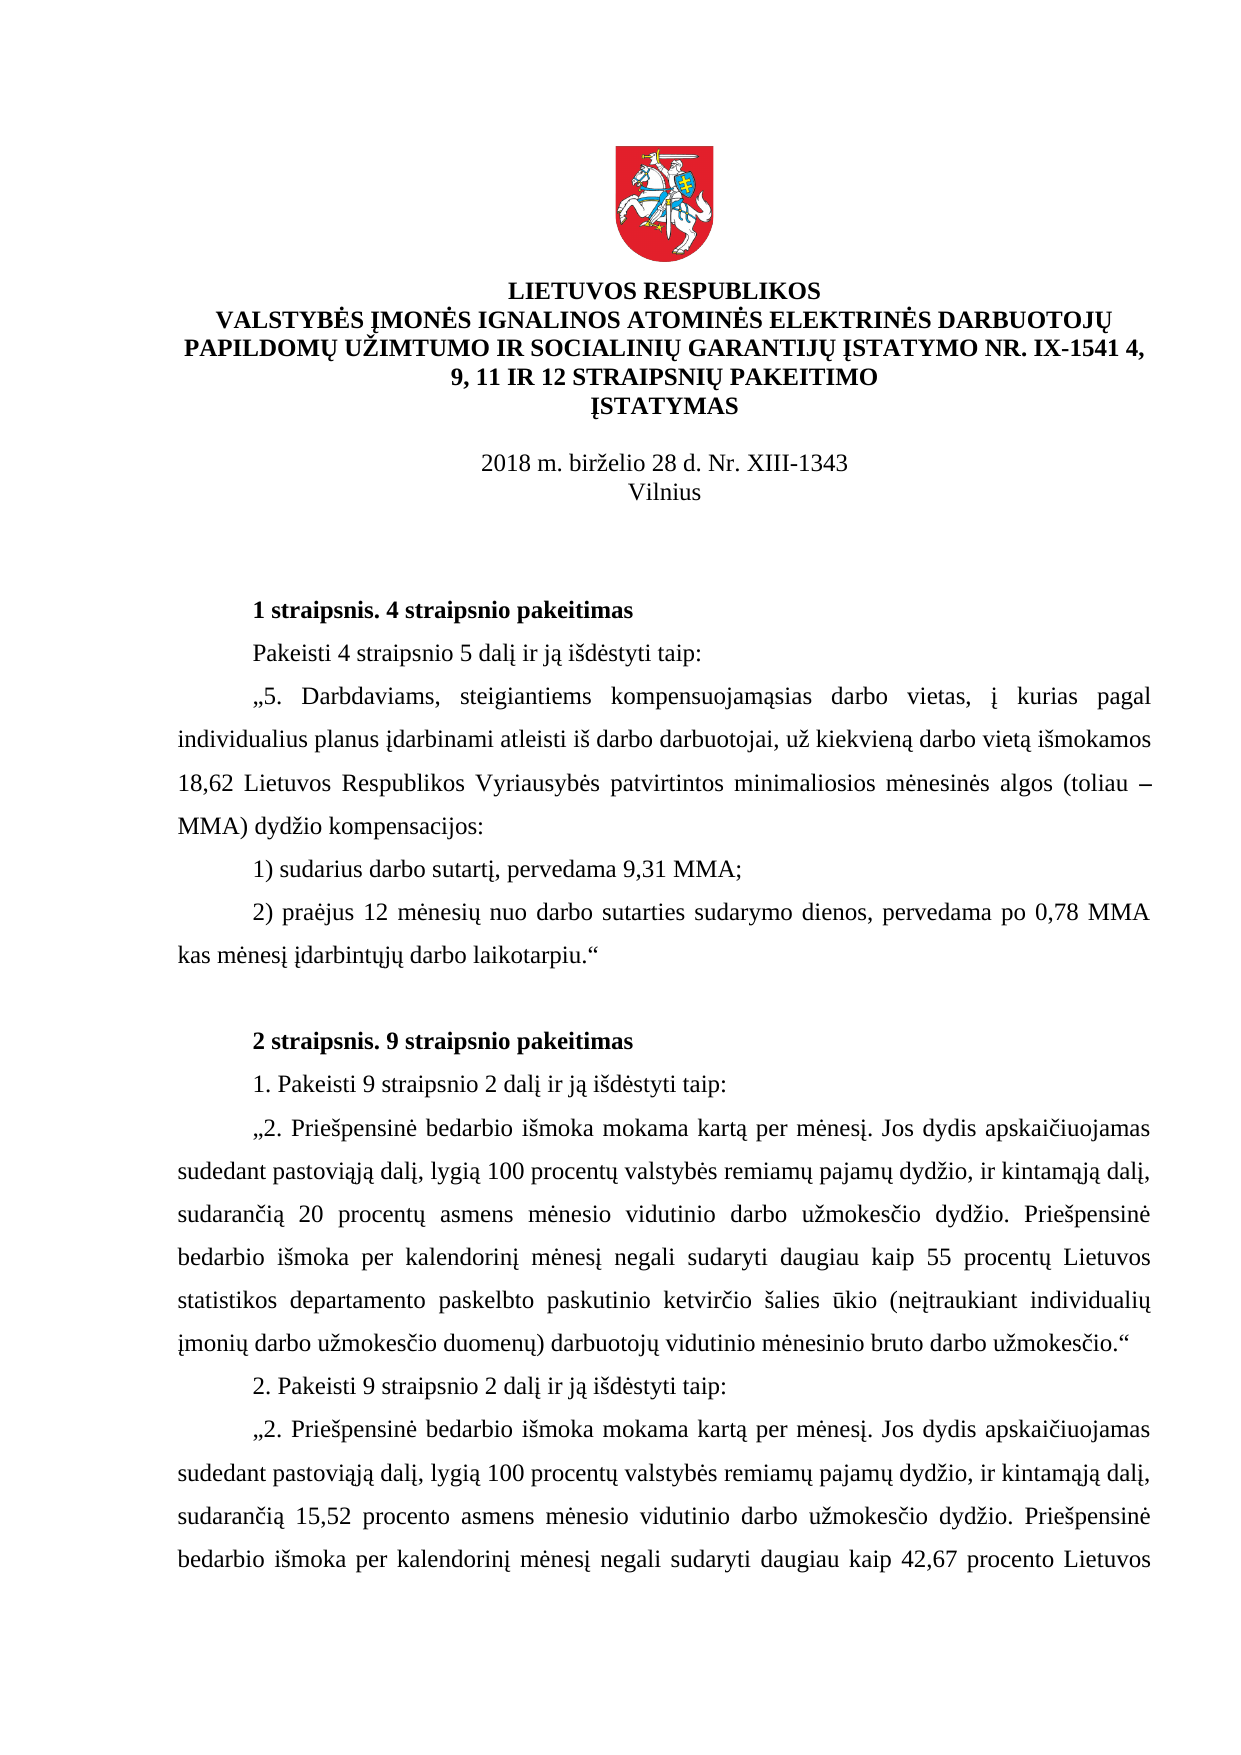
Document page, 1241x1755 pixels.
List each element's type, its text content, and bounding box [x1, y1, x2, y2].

text 2) praėjus 12 mėnesių nuo darbo sutarties sudarymo dienos, pervedama po 0,78 MMA kas mėnesį įdarbintųjų darbo laikotarpiu.“ [177, 897, 1152, 969]
text Pakeisti 4 straipsnio 5 dalį ir ją išdėstyti taip: [177, 638, 1152, 667]
text 2 straipsnis. 9 straipsnio pakeitimas [177, 1026, 1152, 1055]
text 2018 m. birželio 28 d. Nr. XIII-1343 [177, 448, 1152, 477]
text 2. Pakeisti 9 straipsnio 2 dalį ir ją išdėstyti taip: [177, 1371, 1152, 1400]
text „5. Darbdaviams, steigiantiems kompensuojamąsias darbo vietas, į kurias pagal individualius planus įdarbinami atleisti iš darbo darbuotojai, už kiekvieną darbo vietą išmokamos 18,62 Lietuvos Respublikos Vyriausybės patvirtintos minimaliosios mėnesinės algos (toliau – MMA) dydžio kompensacijos: [177, 681, 1152, 839]
text „2. Priešpensinė bedarbio išmoka mokama kartą per mėnesį. Jos dydis apskaičiuojamas sudedant pastoviąją dalį, lygią 100 procentų valstybės remiamų pajamų dydžio, ir kintamąją dalį, sudarančią 15,52 procento asmens mėnesio vidutinio darbo užmokesčio dydžio. Priešpensinė bedarbio išmoka per kalendorinį mėnesį negali sudaryti daugiau kaip 42,67 procento Lietuvos [177, 1414, 1152, 1573]
text 1) sudarius darbo sutartį, pervedama 9,31 MMA; [177, 854, 1152, 883]
text 1 straipsnis. 4 straipsnio pakeitimas [177, 595, 1152, 624]
text ĮSTATYMAS [177, 391, 1152, 420]
text Vilnius [177, 477, 1152, 506]
text VALSTYBĖS ĮMONĖS IGNALINOS ATOMINĖS ELEKTRINĖS DARBUOTOJŲ PAPILDOMŲ UŽIMTUMO IR SOCIALINIŲ GARANTIJŲ ĮSTATYMO NR. IX-1541 4, 9, 11 IR 12 STRAIPSNIŲ PAKEITIMO [177, 305, 1152, 391]
text „2. Priešpensinė bedarbio išmoka mokama kartą per mėnesį. Jos dydis apskaičiuojamas sudedant pastoviąją dalį, lygią 100 procentų valstybės remiamų pajamų dydžio, ir kintamąją dalį, sudarančią 20 procentų asmens mėnesio vidutinio darbo užmokesčio dydžio. Priešpensinė bedarbio išmoka per kalendorinį mėnesį negali sudaryti daugiau kaip 55 procentų Lietuvos statistikos departamento paskelbto paskutinio ketvirčio šalies ūkio (neįtraukiant individualių įmonių darbo užmokesčio duomenų) darbuotojų vidutinio mėnesinio bruto darbo užmokesčio.“ [177, 1113, 1152, 1357]
text 1. Pakeisti 9 straipsnio 2 dalį ir ją išdėstyti taip: [177, 1069, 1152, 1098]
text LIETUVOS RESPUBLIKOS [177, 276, 1152, 305]
